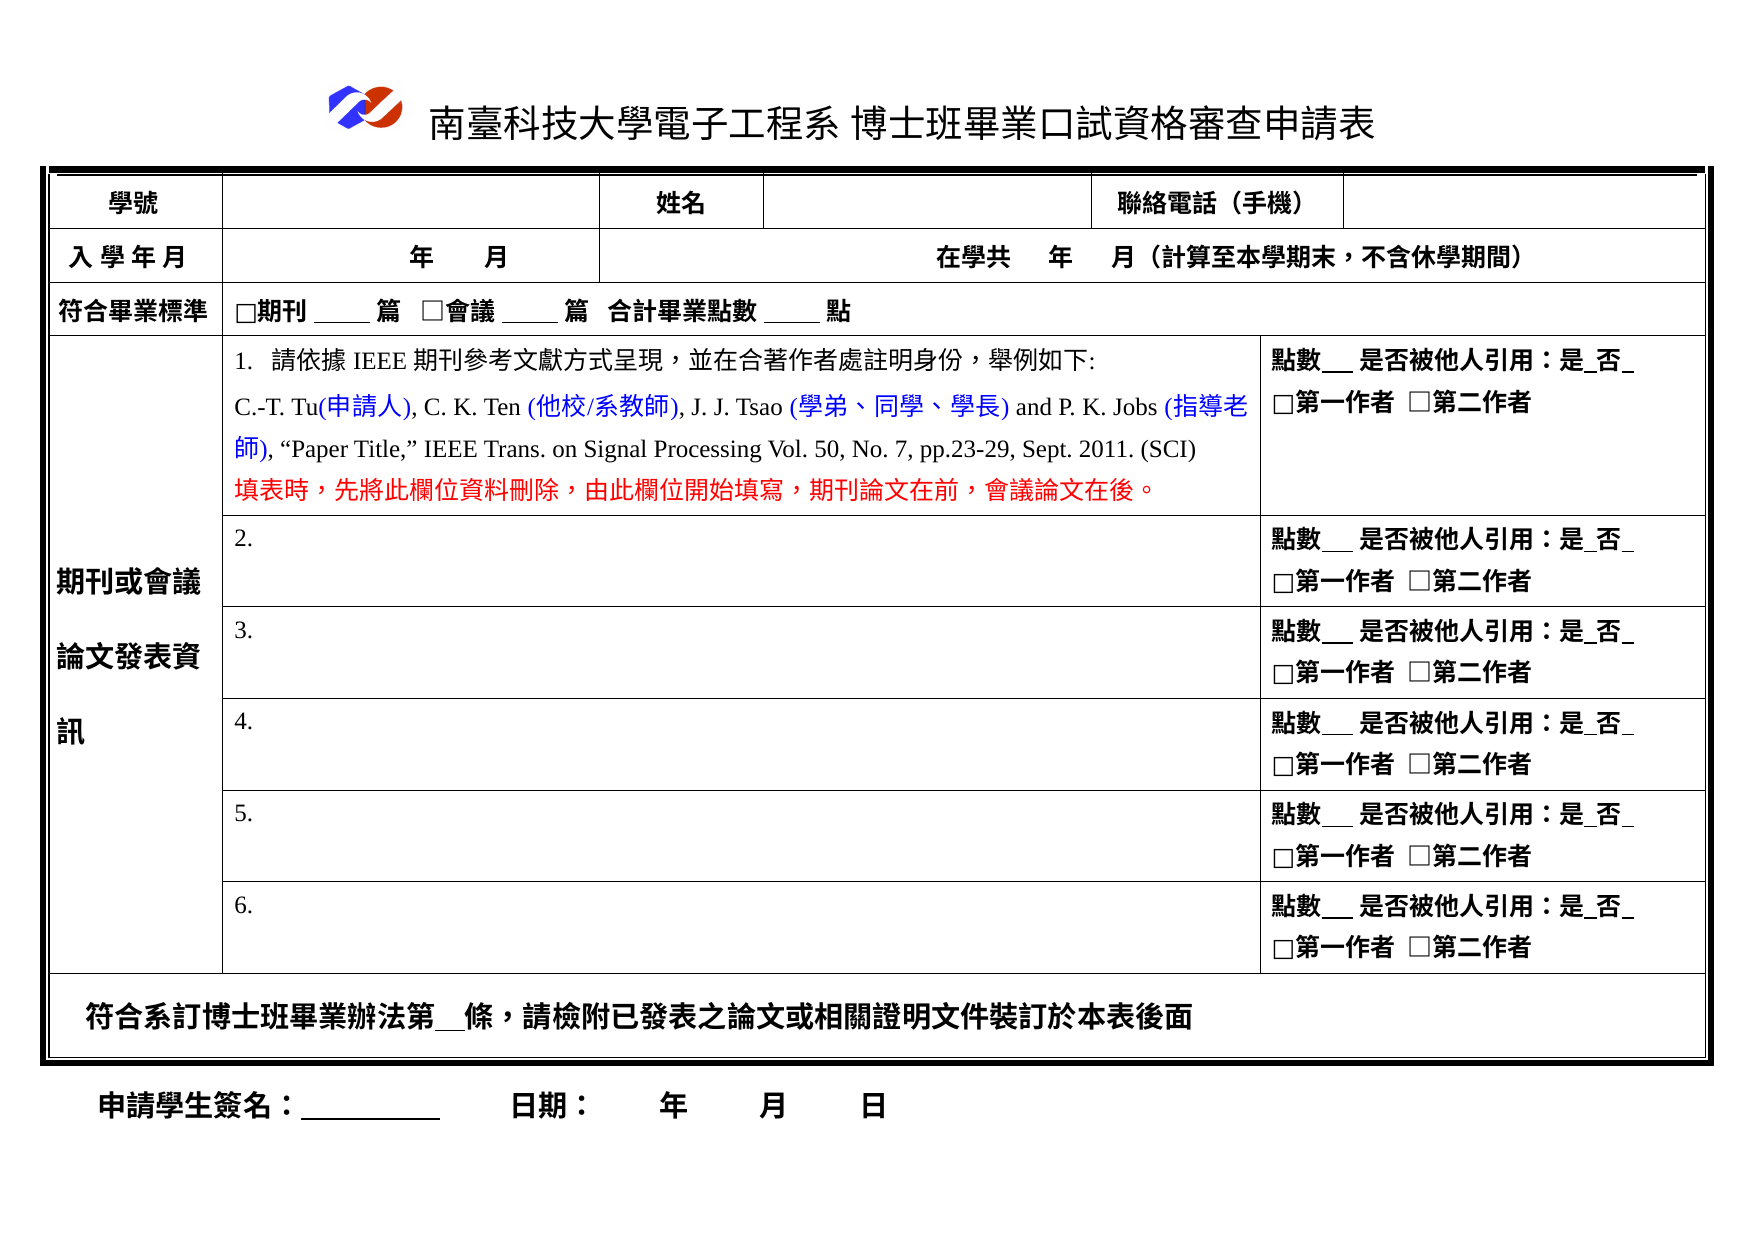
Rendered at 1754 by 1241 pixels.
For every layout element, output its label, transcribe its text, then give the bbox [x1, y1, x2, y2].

table_cell 3. [223, 607, 1260, 698]
table_cell [1344, 166, 1708, 228]
table_cell □期刊 篇 □會議 篇 合計畢業點數 點 [223, 283, 1705, 335]
table_header 南臺科技大學電子工程系 博士班畢業口試資格審查申請表 [45, 76, 1709, 166]
table_cell 點數 是否被他人引用：是 否 □第一作者 □第二作者 [1261, 336, 1705, 514]
table_cell 2. [223, 516, 1260, 606]
table_cell 學號 [46, 166, 222, 228]
table_cell 期刊或會議論文發表資訊 [50, 336, 222, 973]
table_cell 符合畢業標準 [50, 283, 222, 335]
picture [326, 84, 404, 131]
table_cell 點數 是否被他人引用：是 否 □第一作者 □第二作者 [1261, 882, 1705, 973]
table_cell 點數 是否被他人引用：是 否 □第一作者 □第二作者 [1261, 699, 1705, 789]
table_cell 點數 是否被他人引用：是 否 □第一作者 □第二作者 [1261, 607, 1705, 698]
table_cell 在學共 年 月（計算至本學期末，不含休學期間） [600, 229, 1705, 282]
table_cell 聯絡電話（手機） [1092, 176, 1343, 228]
table_cell 入 學 年 月 [50, 229, 222, 282]
table_cell 姓名 [600, 176, 763, 228]
table_cell 年 月 [223, 229, 599, 282]
table_cell 點數 是否被他人引用：是 否 □第一作者 □第二作者 [1261, 516, 1705, 606]
table_cell [764, 176, 1091, 228]
table_cell 6. [223, 882, 1260, 973]
table_cell 點數 是否被他人引用：是 否 □第一作者 □第二作者 [1261, 791, 1705, 881]
table_cell 5. [223, 791, 1260, 881]
table_cell [223, 176, 599, 228]
table_cell 4. [223, 699, 1260, 789]
table_cell 符合系訂博士班畢業辦法第 條，請檢附已發表之論文或相關證明文件裝訂於本表後面 [50, 974, 1705, 1056]
text 申請學生簽名： 日期： 年 月 日 [59, 1066, 1695, 1141]
table_cell 請依據 IEEE 期刊參考文獻方式呈現，並在合著作者處註明身份，舉例如下: C.-T. Tu(申請人), C. K. Ten (他校/系教師), J. J. Tsao (學弟、同學、學長) and P. K. Jobs (指導老師), “Paper Title,” IEEE Trans. on Signal Processing Vol. 50, No. 7, pp.23-29, Sept. 2011. (SCI) 填表時，先將此欄位資料刪除，由此欄位開始填寫，期刊論文在前，會議論文在後。 [223, 336, 1260, 514]
